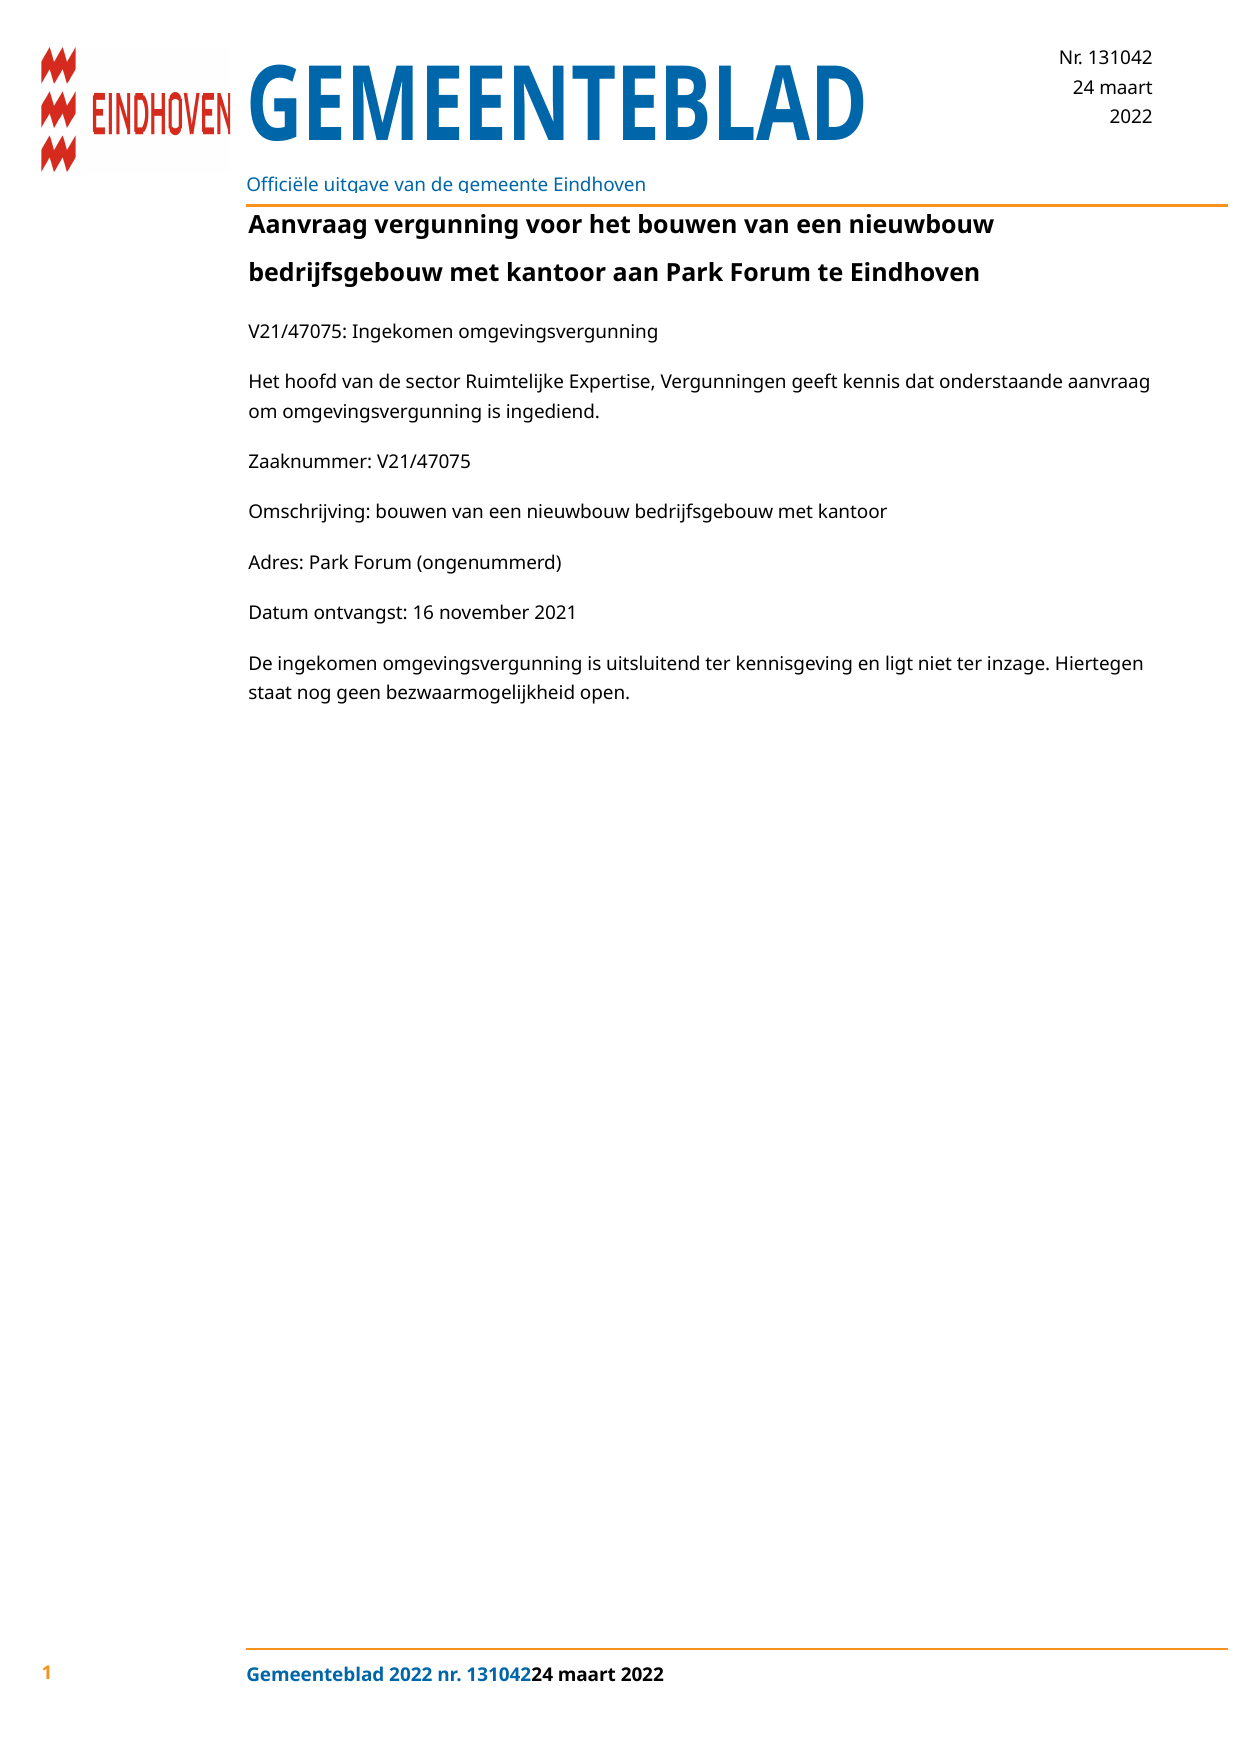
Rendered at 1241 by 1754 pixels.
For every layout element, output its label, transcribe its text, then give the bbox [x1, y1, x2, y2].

text Omschrijving: bouwen van een nieuwbouw bedrijfsgebouw met kantoor [248, 499, 1152, 524]
text Zaaknummer: V21/47075 [248, 448, 1152, 474]
picture [41, 47, 231, 172]
text Het hoofd van de sector Ruimtelijke Expertise, Vergunningen geeft kennis dat onderstaande aanvraag om omgevingsvergunning is ingediend. [248, 368, 1152, 424]
text De ingekomen omgevingsvergunning is uitsluitend ter kennisgeving en ligt niet ter inzage. Hiertegen staat nog geen bezwaarmogelijkheid open. [248, 650, 1152, 705]
text Aanvraag vergunning voor het bouwen van een nieuwbouw bedrijfsgebouw met kantoor aan Park Forum te Eindhoven [248, 207, 1152, 288]
text Adres: Park Forum (ongenummerd) [248, 549, 1152, 575]
text Datum ontvangst: 16 november 2021 [248, 599, 1152, 625]
text V21/47075: Ingekomen omgevingsvergunning [248, 318, 1152, 344]
